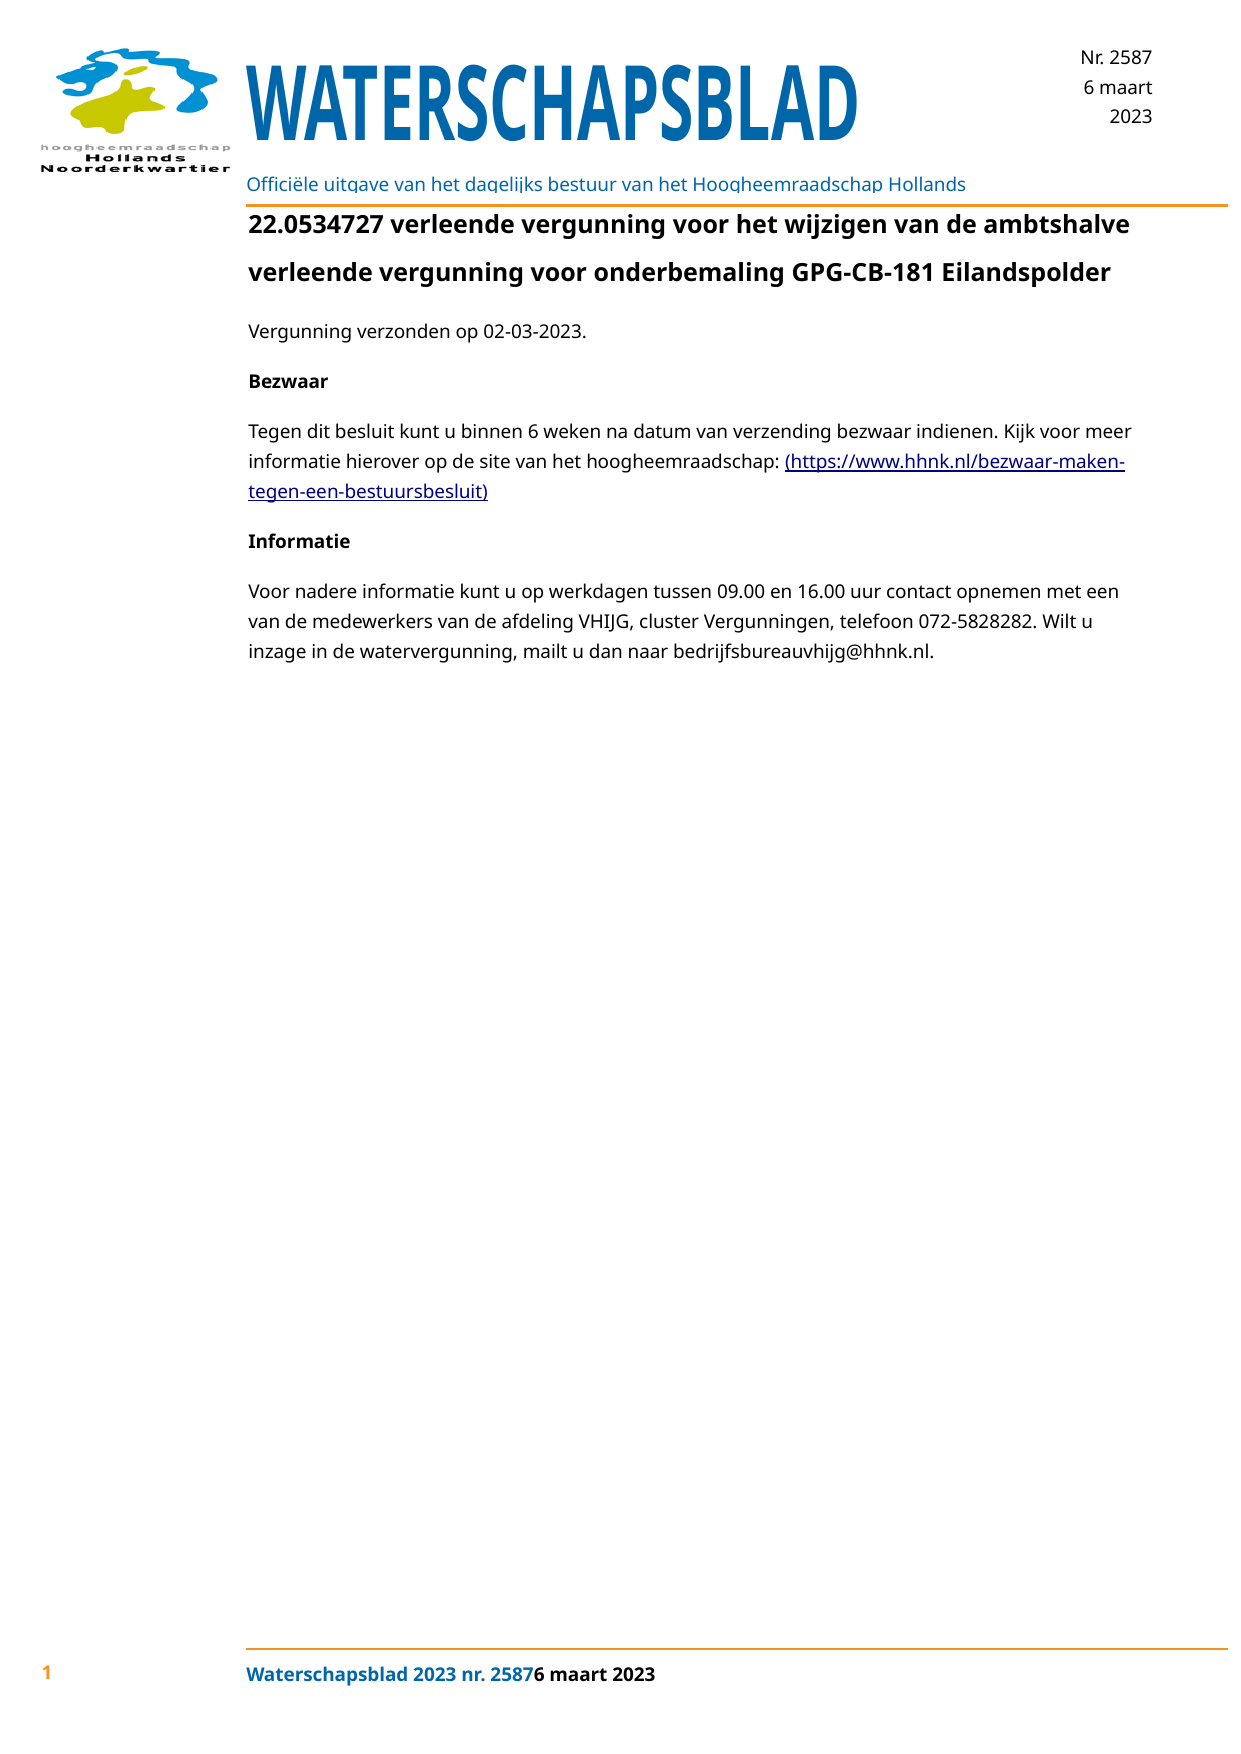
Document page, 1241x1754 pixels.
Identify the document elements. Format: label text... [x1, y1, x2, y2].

text Vergunning verzonden op 02-03-2023. [248, 318, 1152, 344]
text Voor nadere informatie kunt u op werkdagen tussen 09.00 en 16.00 uur contact opnemen met een van de medewerkers van de afdeling VHIJG, cluster Vergunningen, telefoon 072-5828282. Wilt u inzage in de watervergunning, mailt u dan naar bedrijfsbureauvhijg@hhnk.nl. [248, 579, 1152, 664]
text 22.0534727 verleende vergunning voor het wijzigen van de ambtshalve verleende vergunning voor onderbemaling GPG-CB-181 Eilandspolder [248, 207, 1152, 288]
text Informatie [248, 528, 1152, 554]
picture [41, 47, 231, 172]
text Tegen dit besluit kunt u binnen 6 weken na datum van verzending bezwaar indienen. Kijk voor meer informatie hierover op de site van het hoogheemraadschap: (https://www.hhnk.nl/bezwaar-maken-tegen-een-bestuursbesluit) [248, 419, 1152, 504]
text Bezwaar [248, 368, 1152, 394]
